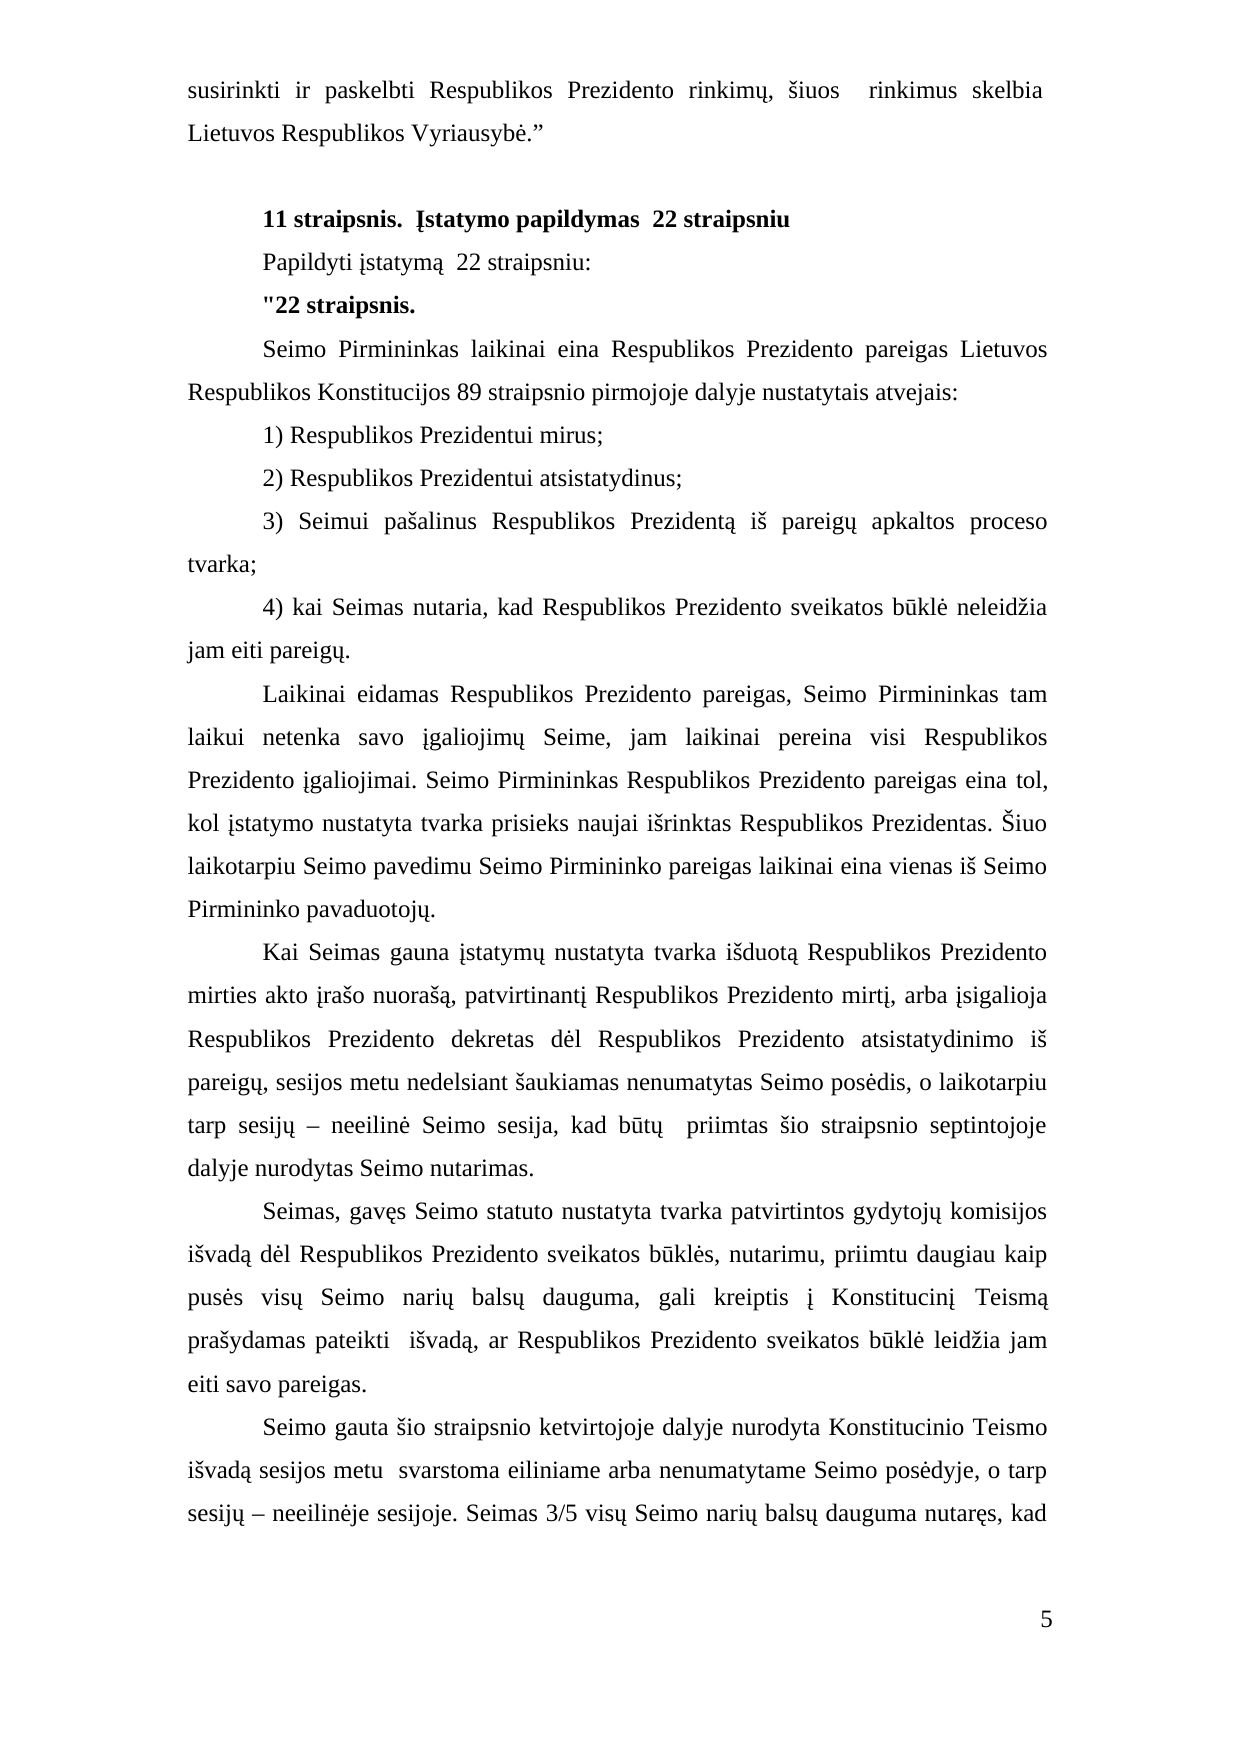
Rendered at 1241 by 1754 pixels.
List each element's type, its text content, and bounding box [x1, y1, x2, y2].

text Seimo Pirmininkas laikinai eina Respublikos Prezidento pareigas Lietuvos Respublikos Konstitucijos 89 straipsnio pirmojoje dalyje nustatytais atvejais: [187, 334, 1048, 406]
text Kai Seimas gauna įstatymų nustatyta tvarka išduotą Respublikos Prezidento mirties akto įrašo nuorašą, patvirtinantį Respublikos Prezidento mirtį, arba įsigalioja Respublikos Prezidento dekretas dėl Respublikos Prezidento atsistatydinimo iš pareigų, sesijos metu nedelsiant šaukiamas nenumatytas Seimo posėdis, o laikotarpiu tarp sesijų – neeilinė Seimo sesija, kad būtų priimtas šio straipsnio septintojoje dalyje nurodytas Seimo nutarimas. [187, 937, 1048, 1182]
text Seimo gauta šio straipsnio ketvirtojoje dalyje nurodyta Konstitucinio Teismo išvadą sesijos metu svarstoma eiliniame arba nenumatytame Seimo posėdyje, o tarp sesijų – neeilinėje sesijoje. Seimas 3/5 visų Seimo narių balsų dauguma nutaręs, kad [187, 1412, 1048, 1527]
text 3) Seimui pašalinus Respublikos Prezidentą iš pareigų apkaltos proceso tvarka; [187, 506, 1048, 578]
text 11 straipsnis. Įstatymo papildymas 22 straipsniu [187, 204, 1048, 233]
text Laikinai eidamas Respublikos Prezidento pareigas, Seimo Pirmininkas tam laikui netenka savo įgaliojimų Seime, jam laikinai pereina visi Respublikos Prezidento įgaliojimai. Seimo Pirmininkas Respublikos Prezidento pareigas eina tol, kol įstatymo nustatyta tvarka prisieks naujai išrinktas Respublikos Prezidentas. Šiuo laikotarpiu Seimo pavedimu Seimo Pirmininko pareigas laikinai eina vienas iš Seimo Pirmininko pavaduotojų. [187, 679, 1048, 923]
text 1) Respublikos Prezidentui mirus; [187, 420, 1048, 449]
text 4) kai Seimas nutaria, kad Respublikos Prezidento sveikatos būklė neleidžia jam eiti pareigų. [187, 592, 1048, 664]
text Seimas, gavęs Seimo statuto nustatyta tvarka patvirtintos gydytojų komisijos išvadą dėl Respublikos Prezidento sveikatos būklės, nutarimu, priimtu daugiau kaip pusės visų Seimo narių balsų dauguma, gali kreiptis į Konstitucinį Teismą prašydamas pateikti išvadą, ar Respublikos Prezidento sveikatos būklė leidžia jam eiti savo pareigas. [187, 1196, 1048, 1397]
text 2) Respublikos Prezidentui atsistatydinus; [187, 463, 1048, 492]
text "22 straipsnis. [202, 291, 1048, 319]
text susirinkti ir paskelbti Respublikos Prezidento rinkimų, šiuos rinkimus skelbia Lietuvos Respublikos Vyriausybė.” [187, 75, 1044, 147]
text Papildyti įstatymą 22 straipsniu: [187, 247, 1048, 276]
